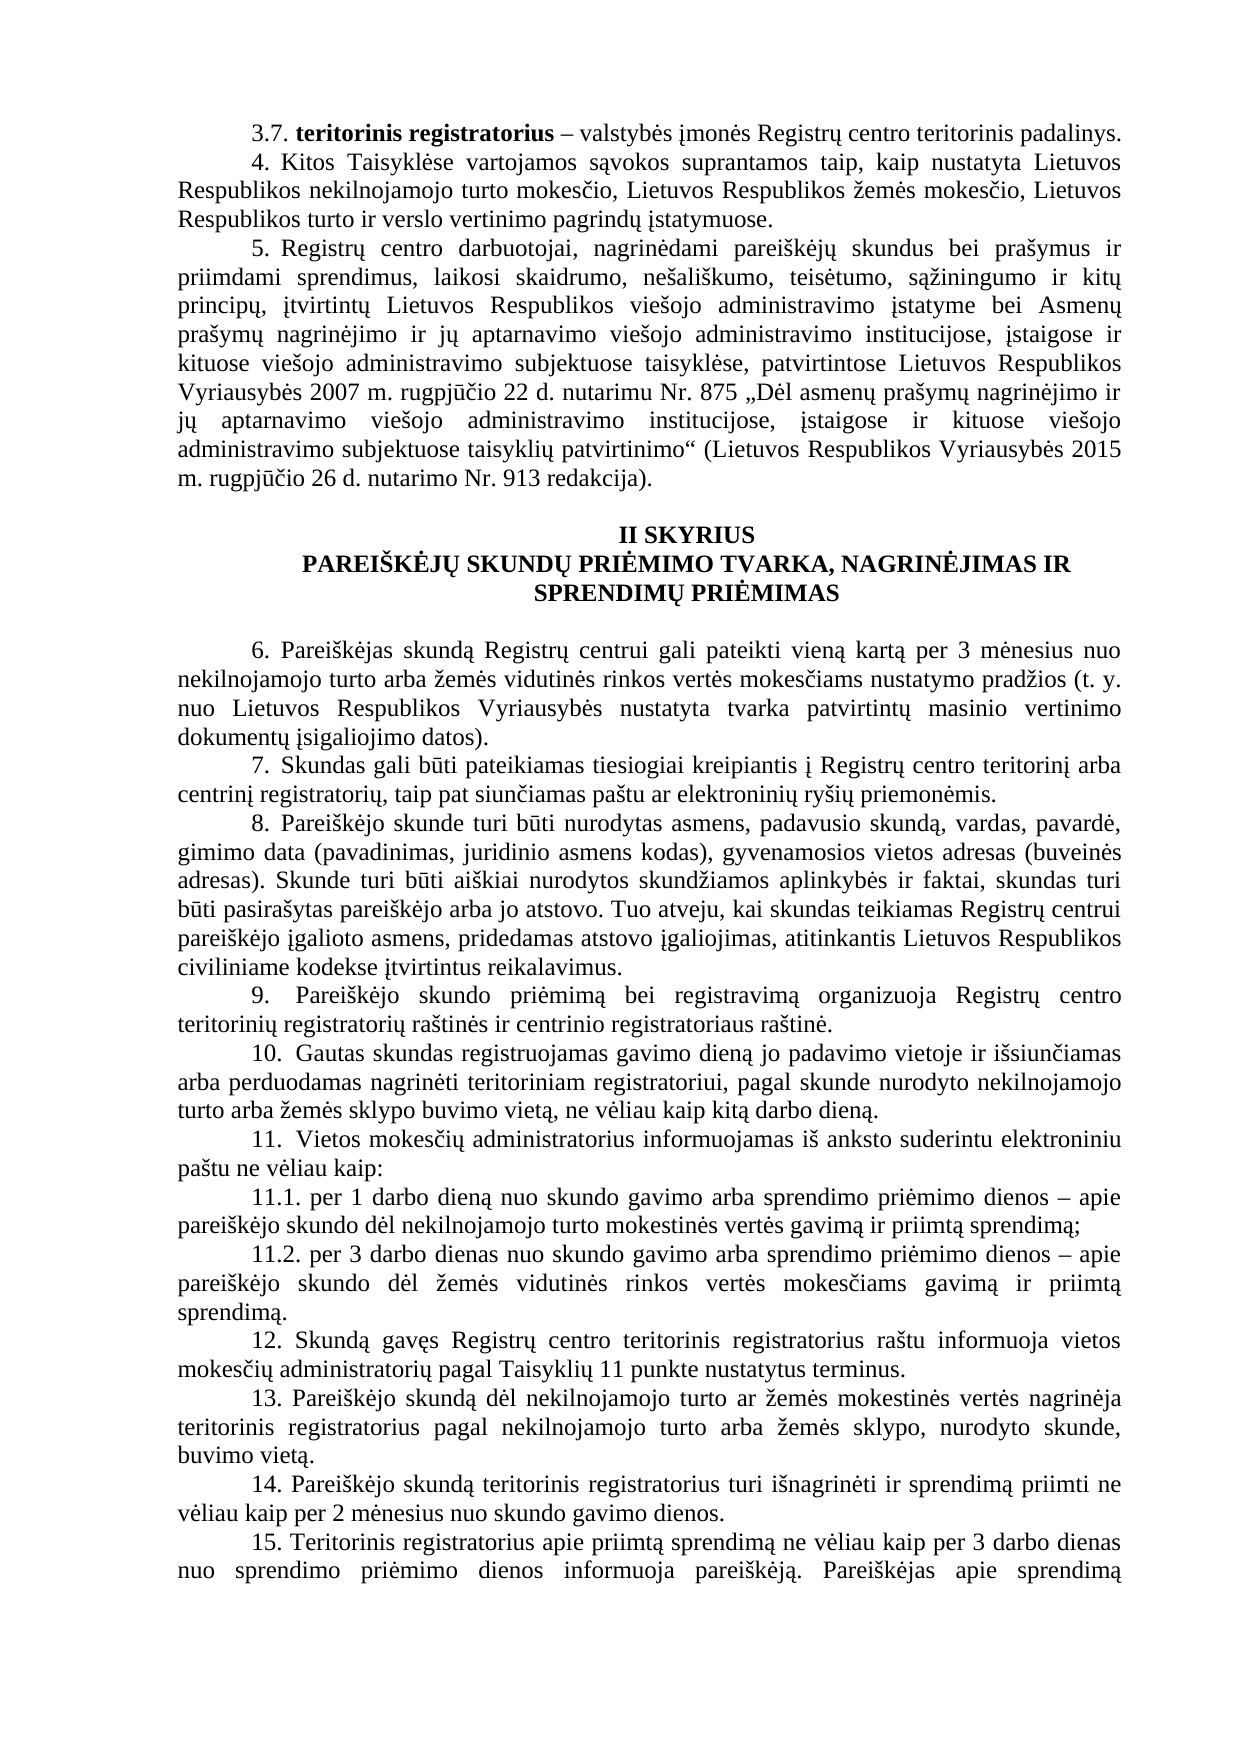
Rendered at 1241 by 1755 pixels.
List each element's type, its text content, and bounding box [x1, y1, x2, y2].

text 8. Pareiškėjo skunde turi būti nurodytas asmens, padavusio skundą, vardas, pavardė, gimimo data (pavadinimas, juridinio asmens kodas), gyvenamosios vietos adresas (buveinės adresas). Skunde turi būti aiškiai nurodytos skundžiamos aplinkybės ir faktai, skundas turi būti pasirašytas pareiškėjo arba jo atstovo. Tuo atveju, kai skundas teikiamas Registrų centrui pareiškėjo įgalioto asmens, pridedamas atstovo įgaliojimas, atitinkantis Lietuvos Respublikos civiliniame kodekse įtvirtintus reikalavimus. [177, 808, 1122, 981]
text II SKYRIUS [251, 521, 1122, 549]
text 10. Gautas skundas registruojamas gavimo dieną jo padavimo vietoje ir išsiunčiamas arba perduodamas nagrinėti teritoriniam registratoriui, pagal skunde nurodyto nekilnojamojo turto arba žemės sklypo buvimo vietą, ne vėliau kaip kitą darbo dieną. [177, 1038, 1122, 1124]
text 12. Skundą gavęs Registrų centro teritorinis registratorius raštu informuoja vietos mokesčių administratorių pagal Taisyklių 11 punkte nustatytus terminus. [177, 1326, 1122, 1383]
text 4. Kitos Taisyklėse vartojamos sąvokos suprantamos taip, kaip nustatyta Lietuvos Respublikos nekilnojamojo turto mokesčio, Lietuvos Respublikos žemės mokesčio, Lietuvos Respublikos turto ir verslo vertinimo pagrindų įstatymuose. [177, 147, 1122, 233]
text PAREIŠKĖJŲ SKUNDŲ PRIĖMIMO TVARKA, NAGRINĖJIMAS IR SPRENDIMŲ PRIĖMIMAS [251, 549, 1122, 607]
text 6. Pareiškėjas skundą Registrų centrui gali pateikti vieną kartą per 3 mėnesius nuo nekilnojamojo turto arba žemės vidutinės rinkos vertės mokesčiams nustatymo pradžios (t. y. nuo Lietuvos Respublikos Vyriausybės nustatyta tvarka patvirtintų masinio vertinimo dokumentų įsigaliojimo datos). [177, 636, 1122, 751]
text 15. Teritorinis registratorius apie priimtą sprendimą ne vėliau kaip per 3 darbo dienas nuo sprendimo priėmimo dienos informuoja pareiškėją. Pareiškėjas apie sprendimą [177, 1527, 1122, 1584]
text 7. Skundas gali būti pateikiamas tiesiogiai kreipiantis į Registrų centro teritorinį arba centrinį registratorių, taip pat siunčiamas paštu ar elektroninių ryšių priemonėmis. [177, 751, 1122, 808]
text 11.1. per 1 darbo dieną nuo skundo gavimo arba sprendimo priėmimo dienos – apie pareiškėjo skundo dėl nekilnojamojo turto mokestinės vertės gavimą ir priimtą sprendimą; [177, 1182, 1122, 1239]
text 5. Registrų centro darbuotojai, nagrinėdami pareiškėjų skundus bei prašymus ir priimdami sprendimus, laikosi skaidrumo, nešališkumo, teisėtumo, sąžiningumo ir kitų principų, įtvirtintų Lietuvos Respublikos viešojo administravimo įstatyme bei Asmenų prašymų nagrinėjimo ir jų aptarnavimo viešojo administravimo institucijose, įstaigose ir kituose viešojo administravimo subjektuose taisyklėse, patvirtintose Lietuvos Respublikos Vyriausybės 2007 m. rugpjūčio 22 d. nutarimu Nr. 875 „Dėl asmenų prašymų nagrinėjimo ir jų aptarnavimo viešojo administravimo institucijose, įstaigose ir kituose viešojo administravimo subjektuose taisyklių patvirtinimo“ (Lietuvos Respublikos Vyriausybės 2015 m. rugpjūčio 26 d. nutarimo Nr. 913 redakcija). [177, 233, 1122, 492]
text 3.7. teritorinis registratorius – valstybės įmonės Registrų centro teritorinis padalinys. [177, 118, 1122, 147]
text 9. Pareiškėjo skundo priėmimą bei registravimą organizuoja Registrų centro teritorinių registratorių raštinės ir centrinio registratoriaus raštinė. [177, 981, 1122, 1038]
text 14. Pareiškėjo skundą teritorinis registratorius turi išnagrinėti ir sprendimą priimti ne vėliau kaip per 2 mėnesius nuo skundo gavimo dienos. [177, 1469, 1122, 1527]
text 11.2. per 3 darbo dienas nuo skundo gavimo arba sprendimo priėmimo dienos – apie pareiškėjo skundo dėl žemės vidutinės rinkos vertės mokesčiams gavimą ir priimtą sprendimą. [177, 1239, 1122, 1326]
text 11. Vietos mokesčių administratorius informuojamas iš anksto suderintu elektroniniu paštu ne vėliau kaip: [177, 1124, 1122, 1182]
text 13. Pareiškėjo skundą dėl nekilnojamojo turto ar žemės mokestinės vertės nagrinėja teritorinis registratorius pagal nekilnojamojo turto arba žemės sklypo, nurodyto skunde, buvimo vietą. [177, 1383, 1122, 1469]
